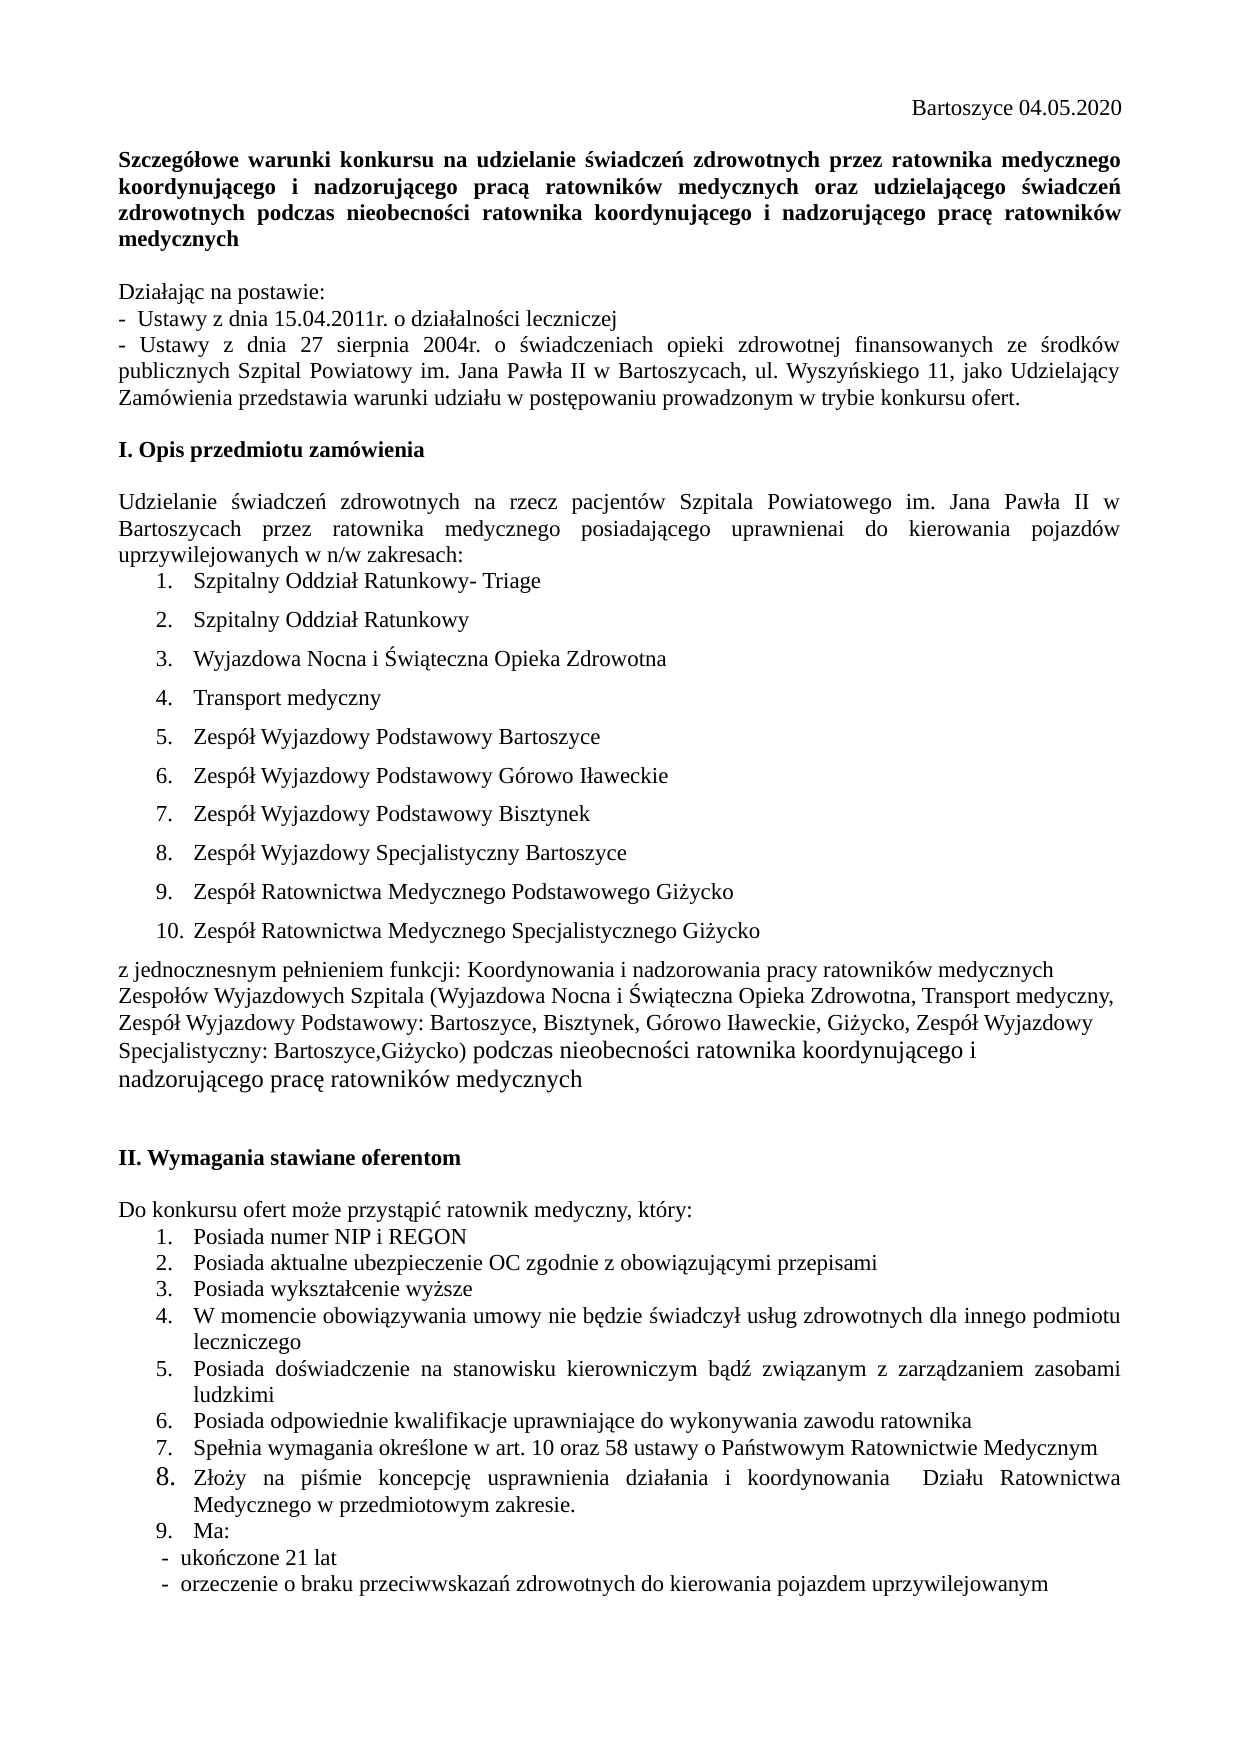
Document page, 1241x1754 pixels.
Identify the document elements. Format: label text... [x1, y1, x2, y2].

text - Ustawy z dnia 27 sierpnia 2004r. o świadczeniach opieki zdrowotnej finansowanych ze środków publicznych Szpital Powiatowy im. Jana Pawła II w Bartoszycach, ul. Wyszyńskiego 11, jako Udzielający Zamówienia przedstawia warunki udziału w postępowaniu prowadzonym w trybie konkursu ofert. [118, 331, 1122, 410]
list Zespół Wyjazdowy Specjalistyczny Bartoszyce [156, 839, 1122, 866]
list W momencie obowiązywania umowy nie będzie świadczył usług zdrowotnych dla innego podmiotu leczniczego [156, 1302, 1122, 1354]
list Ma: [156, 1517, 1122, 1544]
list Wyjazdowa Nocna i Świąteczna Opieka Zdrowotna [156, 645, 1122, 671]
text Działając na postawie: [118, 278, 1122, 304]
list Posiada wykształcenie wyższe [156, 1276, 1122, 1302]
text II. Wymagania stawiane oferentom [118, 1144, 1122, 1171]
list Szpitalny Oddział Ratunkowy- Triage [156, 567, 1122, 594]
list Posiada aktualne ubezpieczenie OC zgodnie z obowiązującymi przepisami [156, 1249, 1122, 1276]
text - ukończone 21 lat [156, 1544, 1122, 1570]
text I. Opis przedmiotu zamówienia [118, 436, 1122, 463]
list Posiada doświadczenie na stanowisku kierowniczym bądź związanym z zarządzaniem zasobami ludzkimi [156, 1354, 1122, 1407]
list Zespół Wyjazdowy Podstawowy Bartoszyce [156, 723, 1122, 749]
text - Ustawy z dnia 15.04.2011r. o działalności leczniczej [118, 304, 1122, 331]
text Szczegółowe warunki konkursu na udzielanie świadczeń zdrowotnych przez ratownika medycznego koordynującego i nadzorującego pracą ratowników medycznych oraz udzielającego świadczeń zdrowotnych podczas nieobecności ratownika koordynującego i nadzorującego pracę ratowników medycznych [118, 146, 1122, 252]
list Zespół Ratownictwa Medycznego Podstawowego Giżycko [156, 878, 1122, 904]
text Udzielanie świadczeń zdrowotnych na rzecz pacjentów Szpitala Powiatowego im. Jana Pawła II w Bartoszycach przez ratownika medycznego posiadającego uprawnienai do kierowania pojazdów uprzywilejowanych w n/w zakresach: [118, 488, 1122, 567]
text z jednocznesnym pełnieniem funkcji: Koordynowania i nadzorowania pracy ratowników medycznych Zespołów Wyjazdowych Szpitala (Wyjazdowa Nocna i Świąteczna Opieka Zdrowotna, Transport medyczny, Zespół Wyjazdowy Podstawowy: Bartoszyce, Bisztynek, Górowo Iławeckie, Giżycko, Zespół Wyjazdowy Specjalistyczny: Bartoszyce,Giżycko) podczas nieobecności ratownika koordynującego i nadzorującego pracę ratowników medycznych [118, 956, 1122, 1092]
text Do konkursu ofert może przystąpić ratownik medyczny, który: [118, 1196, 1122, 1223]
list Zespół Wyjazdowy Podstawowy Bisztynek [156, 801, 1122, 827]
list Zespół Wyjazdowy Podstawowy Górowo Iławeckie [156, 762, 1122, 788]
list Posiada odpowiednie kwalifikacje uprawniające do wykonywania zawodu ratownika [156, 1407, 1122, 1434]
text Bartoszyce 04.05.2020 [118, 94, 1122, 120]
list Zespół Ratownictwa Medycznego Specjalistycznego Giżycko [156, 917, 1122, 943]
list Złoży na piśmie koncepcję usprawnienia działania i koordynowania Działu Ratownictwa Medycznego w przedmiotowym zakresie. [156, 1460, 1122, 1517]
list Spełnia wymagania określone w art. 10 oraz 58 ustawy o Państwowym Ratownictwie Medycznym [156, 1434, 1122, 1460]
list Szpitalny Oddział Ratunkowy [156, 606, 1122, 633]
list Transport medyczny [156, 684, 1122, 710]
text - orzeczenie o braku przeciwwskazań zdrowotnych do kierowania pojazdem uprzywilejowanym [156, 1570, 1122, 1597]
list Posiada numer NIP i REGON [156, 1223, 1122, 1249]
